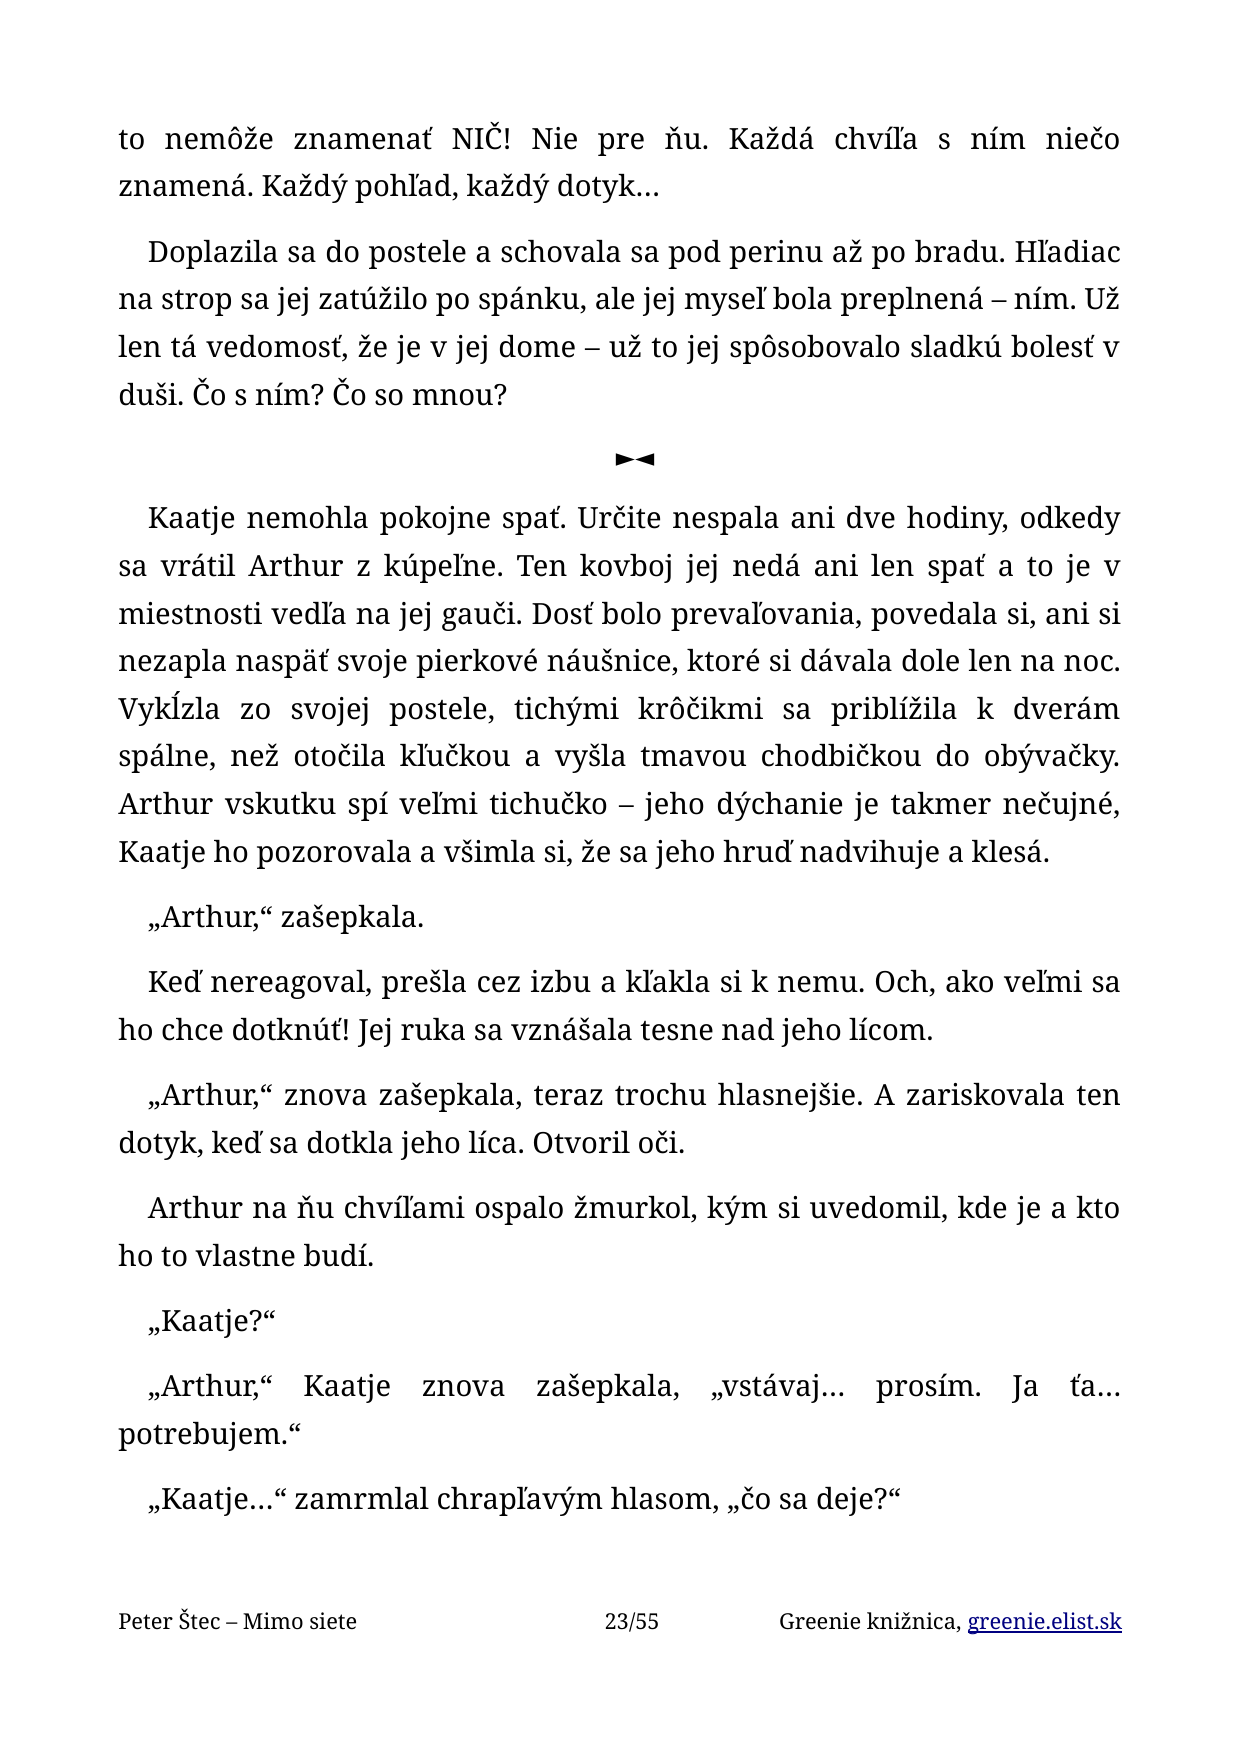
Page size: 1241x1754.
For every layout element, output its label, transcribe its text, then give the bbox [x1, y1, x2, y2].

text „Kaatje…“ zamrmlal chrapľavým hlasom, „čo sa deje?“ [118, 1478, 1122, 1518]
text „Kaatje?“ [118, 1300, 1122, 1340]
text „Arthur,“ znova zašepkala, teraz trochu hlasnejšie. A zariskovala ten dotyk, keď sa dotkla jeho líca. Otvoril oči. [118, 1074, 1122, 1162]
text „Arthur,“ zašepkala. [118, 896, 1122, 936]
text Arthur na ňu chvíľami ospalo žmurkol, kým si uvedomil, kde je a kto ho to vlastne budí. [118, 1187, 1122, 1275]
text to nemôže znamenať NIČ! Nie pre ňu. Každá chvíľa s ním niečo znamená. Každý pohľad, každý dotyk… [118, 118, 1122, 205]
text ►◄ [118, 439, 1122, 473]
text Doplazila sa do postele a schovala sa pod perinu až po bradu. Hľadiac na strop sa jej zatúžilo po spánku, ale jej myseľ bola preplnená – ním. Už len tá vedomosť, že je v jej dome – už to jej spôsobovalo sladkú bolesť v duši. Čo s ním? Čo so mnou? [118, 231, 1122, 413]
text „Arthur,“ Kaatje znova zašepkala, „vstávaj… prosím. Ja ťa… potrebujem.“ [118, 1366, 1122, 1453]
text Kaatje nemohla pokojne spať. Určite nespala ani dve hodiny, odkedy sa vrátil Arthur z kúpeľne. Ten kovboj jej nedá ani len spať a to je v miestnosti vedľa na jej gauči. Dosť bolo prevaľovania, povedala si, ani si nezapla naspäť svoje pierkové náušnice, ktoré si dávala dole len na noc. Vykĺzla zo svojej postele, tichými krôčikmi sa priblížila k dverám spálne, než otočila kľučkou a vyšla tmavou chodbičkou do obývačky. Arthur vskutku spí veľmi tichučko – jeho dýchanie je takmer nečujné, Kaatje ho pozorovala a všimla si, že sa jeho hruď nadvihuje a klesá. [118, 498, 1122, 871]
text Keď nereagoval, prešla cez izbu a kľakla si k nemu. Och, ako veľmi sa ho chce dotknúť! Jej ruka sa vznášala tesne nad jeho lícom. [118, 962, 1122, 1049]
